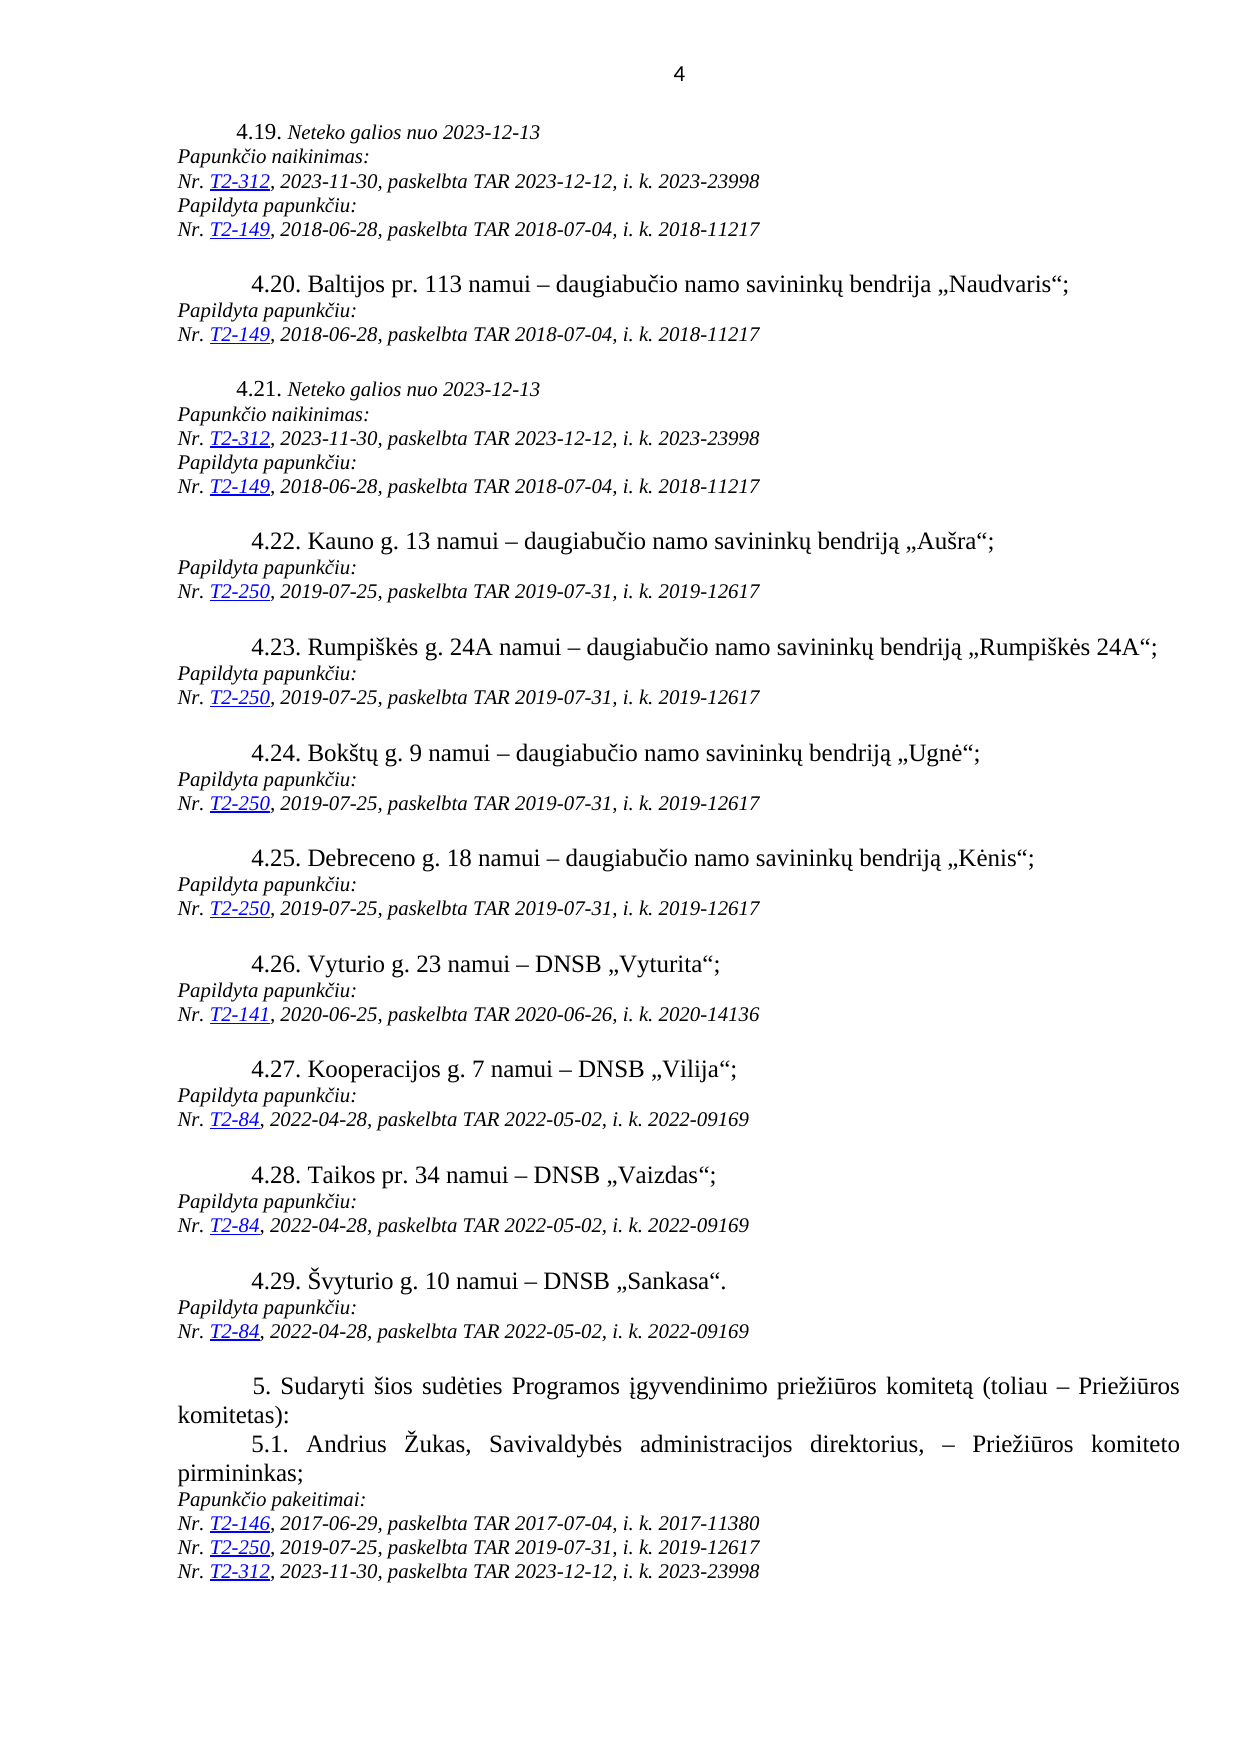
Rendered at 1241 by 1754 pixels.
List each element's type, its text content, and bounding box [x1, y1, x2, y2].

text Nr. T2-146, 2017-06-29, paskelbta TAR 2017-07-04, i. k. 2017-11380 [177, 1511, 1181, 1534]
text Papildyta papunkčiu: [177, 978, 1181, 1002]
text 5.1. Andrius Žukas, Savivaldybės administracijos direktorius, – Priežiūros komiteto pirmininkas; [177, 1429, 1181, 1486]
text Nr. T2-312, 2023-11-30, paskelbta TAR 2023-12-12, i. k. 2023-23998 [177, 426, 1181, 449]
text 4.19. Neteko galios nuo 2023-12-13 [177, 118, 1181, 144]
text Papunkčio pakeitimai: [177, 1486, 1181, 1511]
text Papildyta papunkčiu: [177, 298, 1181, 322]
text Nr. T2-149, 2018-06-28, paskelbta TAR 2018-07-04, i. k. 2018-11217 [177, 217, 1181, 241]
text Papildyta papunkčiu: [177, 766, 1181, 791]
text Nr. T2-312, 2023-11-30, paskelbta TAR 2023-12-12, i. k. 2023-23998 [177, 168, 1181, 193]
text 4.21. Neteko galios nuo 2023-12-13 [177, 375, 1181, 401]
text 4.28. Taikos pr. 34 namui – DNSB „Vaizdas“; [177, 1160, 1181, 1189]
text Papildyta papunkčiu: [177, 193, 1181, 217]
text Papildyta papunkčiu: [177, 1189, 1181, 1213]
text 4.22. Kauno g. 13 namui – daugiabučio namo savininkų bendriją „Aušra“; [177, 526, 1181, 555]
text 4.29. Švyturio g. 10 namui – DNSB „Sankasa“. [177, 1266, 1181, 1294]
text Nr. T2-141, 2020-06-25, paskelbta TAR 2020-06-26, i. k. 2020-14136 [177, 1002, 1181, 1026]
text Papildyta papunkčiu: [177, 555, 1181, 579]
text Nr. T2-250, 2019-07-25, paskelbta TAR 2019-07-31, i. k. 2019-12617 [177, 1534, 1181, 1559]
text Nr. T2-250, 2019-07-25, paskelbta TAR 2019-07-31, i. k. 2019-12617 [177, 791, 1181, 814]
text Nr. T2-149, 2018-06-28, paskelbta TAR 2018-07-04, i. k. 2018-11217 [177, 474, 1181, 498]
text Papildyta papunkčiu: [177, 1294, 1181, 1319]
text Papildyta papunkčiu: [177, 872, 1181, 896]
text Papildyta papunkčiu: [177, 1083, 1181, 1107]
text Papunkčio naikinimas: [177, 144, 1181, 168]
text 4.20. Baltijos pr. 113 namui – daugiabučio namo savininkų bendrija „Naudvaris“; [177, 269, 1181, 298]
text Papildyta papunkčiu: [177, 661, 1181, 685]
text Nr. T2-84, 2022-04-28, paskelbta TAR 2022-05-02, i. k. 2022-09169 [177, 1319, 1181, 1343]
text 4.27. Kooperacijos g. 7 namui – DNSB „Vilija“; [177, 1054, 1181, 1083]
text Nr. T2-84, 2022-04-28, paskelbta TAR 2022-05-02, i. k. 2022-09169 [177, 1213, 1181, 1237]
text 4.24. Bokštų g. 9 namui – daugiabučio namo savininkų bendriją „Ugnė“; [177, 738, 1181, 766]
text Nr. T2-84, 2022-04-28, paskelbta TAR 2022-05-02, i. k. 2022-09169 [177, 1107, 1181, 1131]
text Nr. T2-149, 2018-06-28, paskelbta TAR 2018-07-04, i. k. 2018-11217 [177, 322, 1181, 346]
text Papunkčio naikinimas: [177, 401, 1181, 426]
text 4.23. Rumpiškės g. 24A namui – daugiabučio namo savininkų bendriją „Rumpiškės 24A“; [177, 632, 1181, 661]
text 5. Sudaryti šios sudėties Programos įgyvendinimo priežiūros komitetą (toliau – Priežiūros komitetas): [177, 1371, 1181, 1429]
text 4.25. Debreceno g. 18 namui – daugiabučio namo savininkų bendriją „Kėnis“; [177, 843, 1181, 872]
text Nr. T2-312, 2023-11-30, paskelbta TAR 2023-12-12, i. k. 2023-23998 [177, 1559, 1181, 1583]
text Nr. T2-250, 2019-07-25, paskelbta TAR 2019-07-31, i. k. 2019-12617 [177, 579, 1181, 603]
text Nr. T2-250, 2019-07-25, paskelbta TAR 2019-07-31, i. k. 2019-12617 [177, 896, 1181, 920]
text Nr. T2-250, 2019-07-25, paskelbta TAR 2019-07-31, i. k. 2019-12617 [177, 685, 1181, 709]
text Papildyta papunkčiu: [177, 449, 1181, 474]
text 4.26. Vyturio g. 23 namui – DNSB „Vyturita“; [177, 949, 1181, 978]
